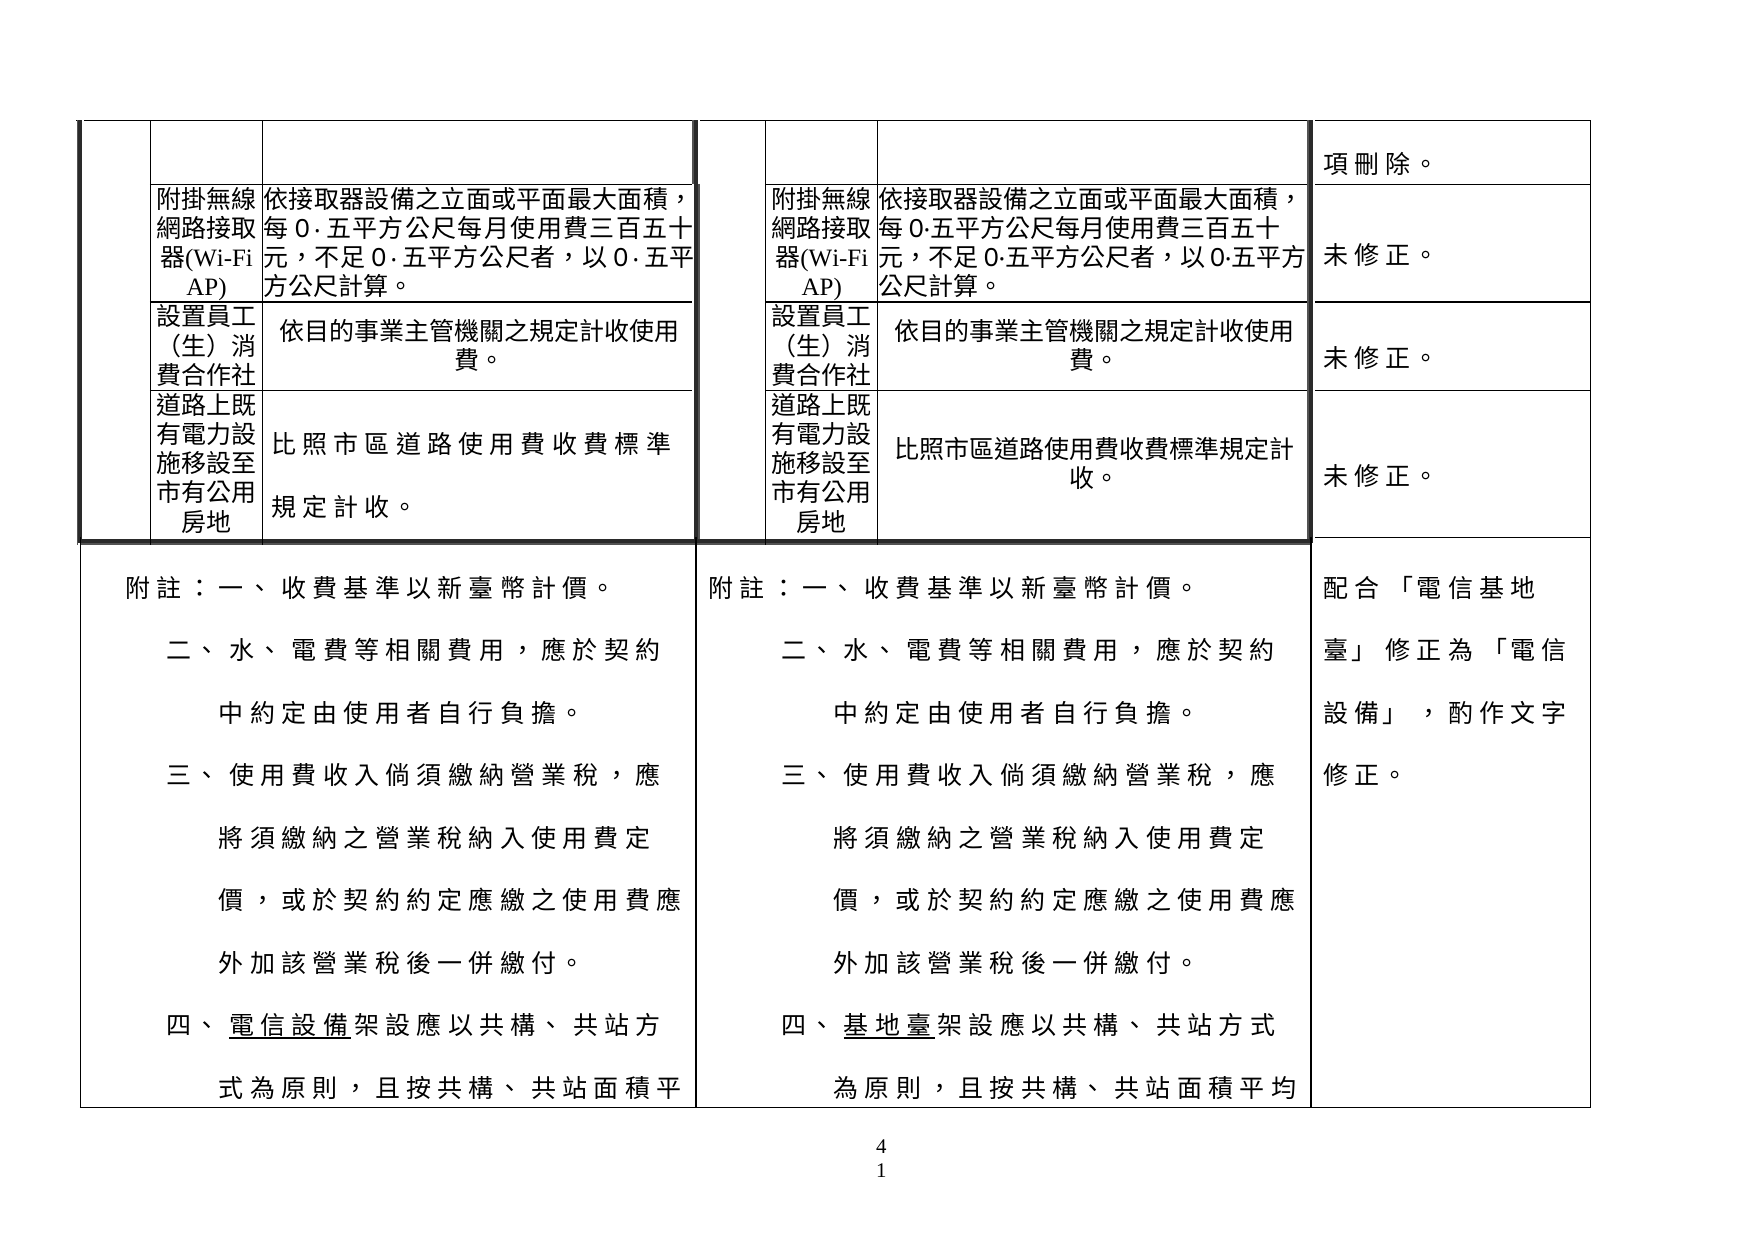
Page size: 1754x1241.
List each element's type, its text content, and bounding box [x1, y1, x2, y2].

table_cell [766, 121, 877, 184]
table_cell 設置員工（生）消費合作社 [151, 303, 262, 390]
table_cell 未修正。 [1315, 185, 1590, 301]
table_cell [151, 121, 262, 184]
table_cell 附註：一、收費基準以新臺幣計價。 二、水、電費等相關費用，應於契約中約定由使用者自行負擔。 三、使用費收入倘須繳納營業稅，應將須繳納之營業稅納入使用費定價，或於契約約定應繳之使用費應外加該營業稅後一併繳付。 四、電信設備架設應以共構、共站方式為原則，且按共構、共站面積平 [81, 545, 695, 1107]
table_cell 附掛無線網路接取器(Wi-Fi AP) [766, 185, 877, 301]
table_cell 附註：一、收費基準以新臺幣計價。 二、水、電費等相關費用，應於契約中約定由使用者自行負擔。 三、使用費收入倘須繳納營業稅，應將須繳納之營業稅納入使用費定價，或於契約約定應繳之使用費應外加該營業稅後一併繳付。 四、基地臺架設應以共構、共站方式為原則，且按共構、共站面積平均 [697, 545, 1310, 1107]
table_cell 設置員工（生）消費合作社 [766, 303, 877, 390]
table_cell 依接取器設備之立面或平面最大面積，每O‧五平方公尺每月使用費三百五十元，不足O‧五平方公尺者，以O‧五平方公尺計算。 [878, 185, 1307, 301]
table_cell 依目的事業主管機關之規定計收使用費。 [878, 303, 1307, 390]
table_cell 未修正。 [1315, 303, 1590, 390]
table_cell [84, 121, 150, 537]
table_cell 比照市區道路使用費收費標準規定計收。 [263, 391, 692, 537]
table_cell [700, 121, 765, 537]
table_cell 配合「電信基地臺」修正為「電信設備」，酌作文字修正。 [1312, 538, 1590, 1107]
table_cell 未修正。 [1315, 391, 1590, 537]
table_cell 比照市區道路使用費收費標準規定計收。 [878, 391, 1307, 537]
table_cell 附掛無線網路接取器(Wi-Fi AP) [151, 185, 262, 301]
table_cell 依目的事業主管機關之規定計收使用費。 [263, 303, 692, 390]
table_cell [878, 121, 1307, 184]
table_cell 道路上既有電力設施移設至市有公用房地 [766, 391, 877, 537]
table_cell [263, 121, 692, 184]
table_cell 項刪除。 [1315, 121, 1590, 184]
table_cell 道路上既有電力設施移設至市有公用房地 [151, 391, 262, 537]
table_cell 依接取器設備之立面或平面最大面積，每O‧五平方公尺每月使用費三百五十元，不足O‧五平方公尺者，以O‧五平方公尺計算。 [263, 185, 692, 301]
